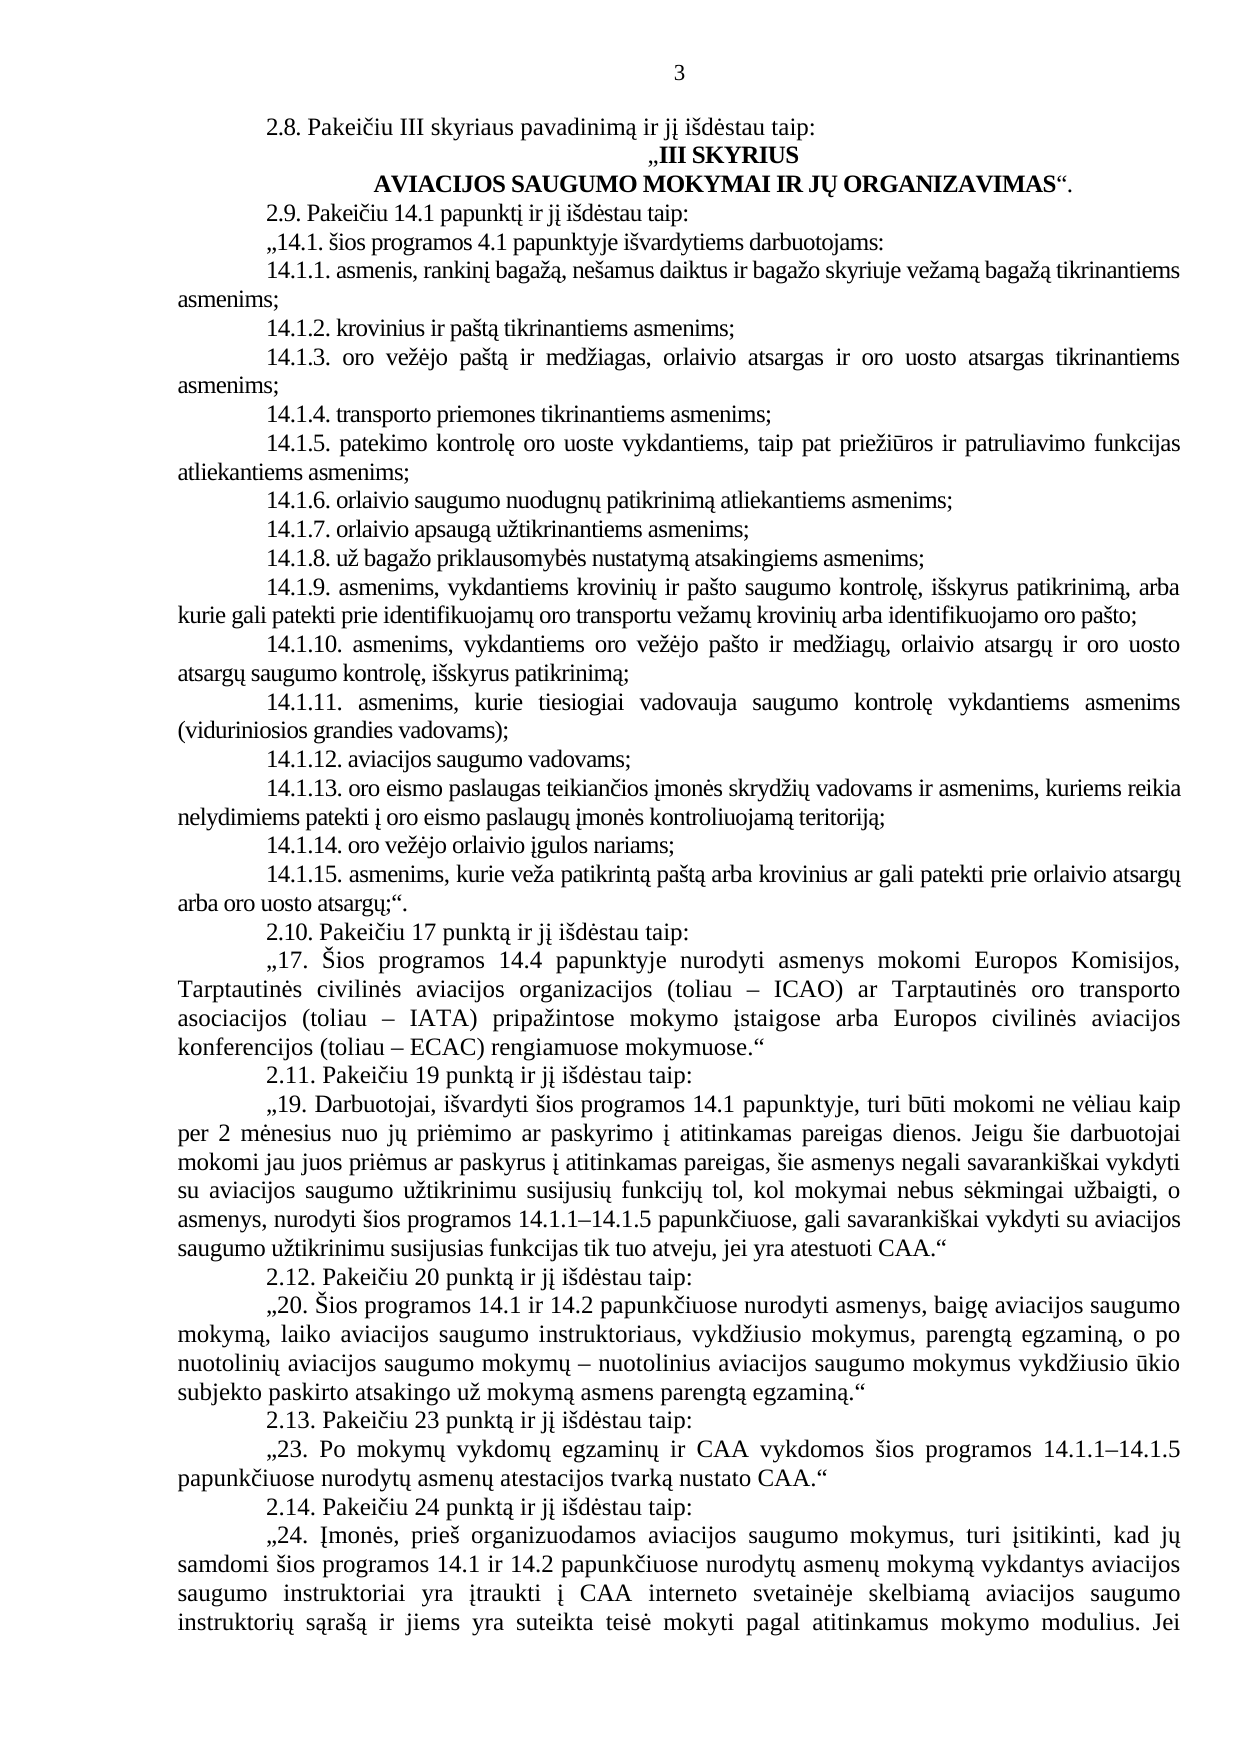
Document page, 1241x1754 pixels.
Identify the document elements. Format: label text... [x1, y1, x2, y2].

text 2.14. Pakeičiu 24 punktą ir jį išdėstau taip: [177, 1492, 1181, 1521]
text 14.1.8. už bagažo priklausomybės nustatymą atsakingiems asmenims; [177, 543, 1181, 572]
text 14.1.13. oro eismo paslaugas teikiančios įmonės skrydžių vadovams ir asmenims, kuriems reikia nelydimiems patekti į oro eismo paslaugų įmonės kontroliuojamą teritoriją; [177, 773, 1181, 831]
text 2.10. Pakeičiu 17 punktą ir jį išdėstau taip: [177, 917, 1181, 946]
text 14.1.4. transporto priemones tikrinantiems asmenims; [177, 399, 1181, 428]
text 14.1.12. aviacijos saugumo vadovams; [177, 744, 1181, 773]
text 14.1.2. krovinius ir paštą tikrinantiems asmenims; [177, 313, 1181, 342]
text 14.1.3. oro vežėjo paštą ir medžiagas, orlaivio atsargas ir oro uosto atsargas tikrinantiems asmenims; [177, 342, 1181, 399]
text AVIACIJOS SAUGUMO MOKYMAI IR JŲ ORGANIZAVIMAS“. [177, 169, 1181, 198]
text 2.12. Pakeičiu 20 punktą ir jį išdėstau taip: [177, 1262, 1181, 1291]
text 2.13. Pakeičiu 23 punktą ir jį išdėstau taip: [177, 1406, 1181, 1434]
text „17. Šios programos 14.4 papunktyje nurodyti asmenys mokomi Europos Komisijos, Tarptautinės civilinės aviacijos organizacijos (toliau – ICAO) ar Tarptautinės oro transporto asociacijos (toliau – IATA) pripažintose mokymo įstaigose arba Europos civilinės aviacijos konferencijos (toliau – ECAC) rengiamuose mokymuose.“ [177, 946, 1181, 1061]
text 14.1.10. asmenims, vykdantiems oro vežėjo pašto ir medžiagų, orlaivio atsargų ir oro uosto atsargų saugumo kontrolę, išskyrus patikrinimą; [177, 629, 1181, 687]
text 14.1.11. asmenims, kurie tiesiogiai vadovauja saugumo kontrolę vykdantiems asmenims (viduriniosios grandies vadovams); [177, 687, 1181, 744]
text 14.1.14. oro vežėjo orlaivio įgulos nariams; [177, 831, 1181, 859]
text 2.9. Pakeičiu 14.1 papunktį ir jį išdėstau taip: [177, 198, 1181, 227]
text 14.1.6. orlaivio saugumo nuodugnų patikrinimą atliekantiems asmenims; [177, 486, 1181, 514]
text 14.1.9. asmenims, vykdantiems krovinių ir pašto saugumo kontrolę, išskyrus patikrinimą, arba kurie gali patekti prie identifikuojamų oro transportu vežamų krovinių arba identifikuojamo oro pašto; [177, 572, 1181, 629]
text „24. Įmonės, prieš organizuodamos aviacijos saugumo mokymus, turi įsitikinti, kad jų samdomi šios programos 14.1 ir 14.2 papunkčiuose nurodytų asmenų mokymą vykdantys aviacijos saugumo instruktoriai yra įtraukti į CAA interneto svetainėje skelbiamą aviacijos saugumo instruktorių sąrašą ir jiems yra suteikta teisė mokyti pagal atitinkamus mokymo modulius. Jei [177, 1521, 1181, 1636]
text „III SKYRIUS [177, 141, 1181, 169]
text 14.1.15. asmenims, kurie veža patikrintą paštą arba krovinius ar gali patekti prie orlaivio atsargų arba oro uosto atsargų;“. [177, 859, 1181, 917]
text 14.1.7. orlaivio apsaugą užtikrinantiems asmenims; [177, 514, 1181, 543]
text 14.1.5. patekimo kontrolę oro uoste vykdantiems, taip pat priežiūros ir patruliavimo funkcijas atliekantiems asmenims; [177, 428, 1181, 486]
text 14.1.1. asmenis, rankinį bagažą, nešamus daiktus ir bagažo skyriuje vežamą bagažą tikrinantiems asmenims; [177, 256, 1181, 313]
text „14.1. šios programos 4.1 papunktyje išvardytiems darbuotojams: [177, 227, 1181, 256]
text 2.11. Pakeičiu 19 punktą ir jį išdėstau taip: [177, 1061, 1181, 1089]
text „23. Po mokymų vykdomų egzaminų ir CAA vykdomos šios programos 14.1.1–14.1.5 papunkčiuose nurodytų asmenų atestacijos tvarką nustato CAA.“ [177, 1434, 1181, 1492]
text „20. Šios programos 14.1 ir 14.2 papunkčiuose nurodyti asmenys, baigę aviacijos saugumo mokymą, laiko aviacijos saugumo instruktoriaus, vykdžiusio mokymus, parengtą egzaminą, o po nuotolinių aviacijos saugumo mokymų – nuotolinius aviacijos saugumo mokymus vykdžiusio ūkio subjekto paskirto atsakingo už mokymą asmens parengtą egzaminą.“ [177, 1291, 1181, 1406]
text „19. Darbuotojai, išvardyti šios programos 14.1 papunktyje, turi būti mokomi ne vėliau kaip per 2 mėnesius nuo jų priėmimo ar paskyrimo į atitinkamas pareigas dienos. Jeigu šie darbuotojai mokomi jau juos priėmus ar paskyrus į atitinkamas pareigas, šie asmenys negali savarankiškai vykdyti su aviacijos saugumo užtikrinimu susijusių funkcijų tol, kol mokymai nebus sėkmingai užbaigti, o asmenys, nurodyti šios programos 14.1.1–14.1.5 papunkčiuose, gali savarankiškai vykdyti su aviacijos saugumo užtikrinimu susijusias funkcijas tik tuo atveju, jei yra atestuoti CAA.“ [177, 1089, 1181, 1262]
text 2.8. Pakeičiu III skyriaus pavadinimą ir jį išdėstau taip: [177, 112, 1181, 141]
